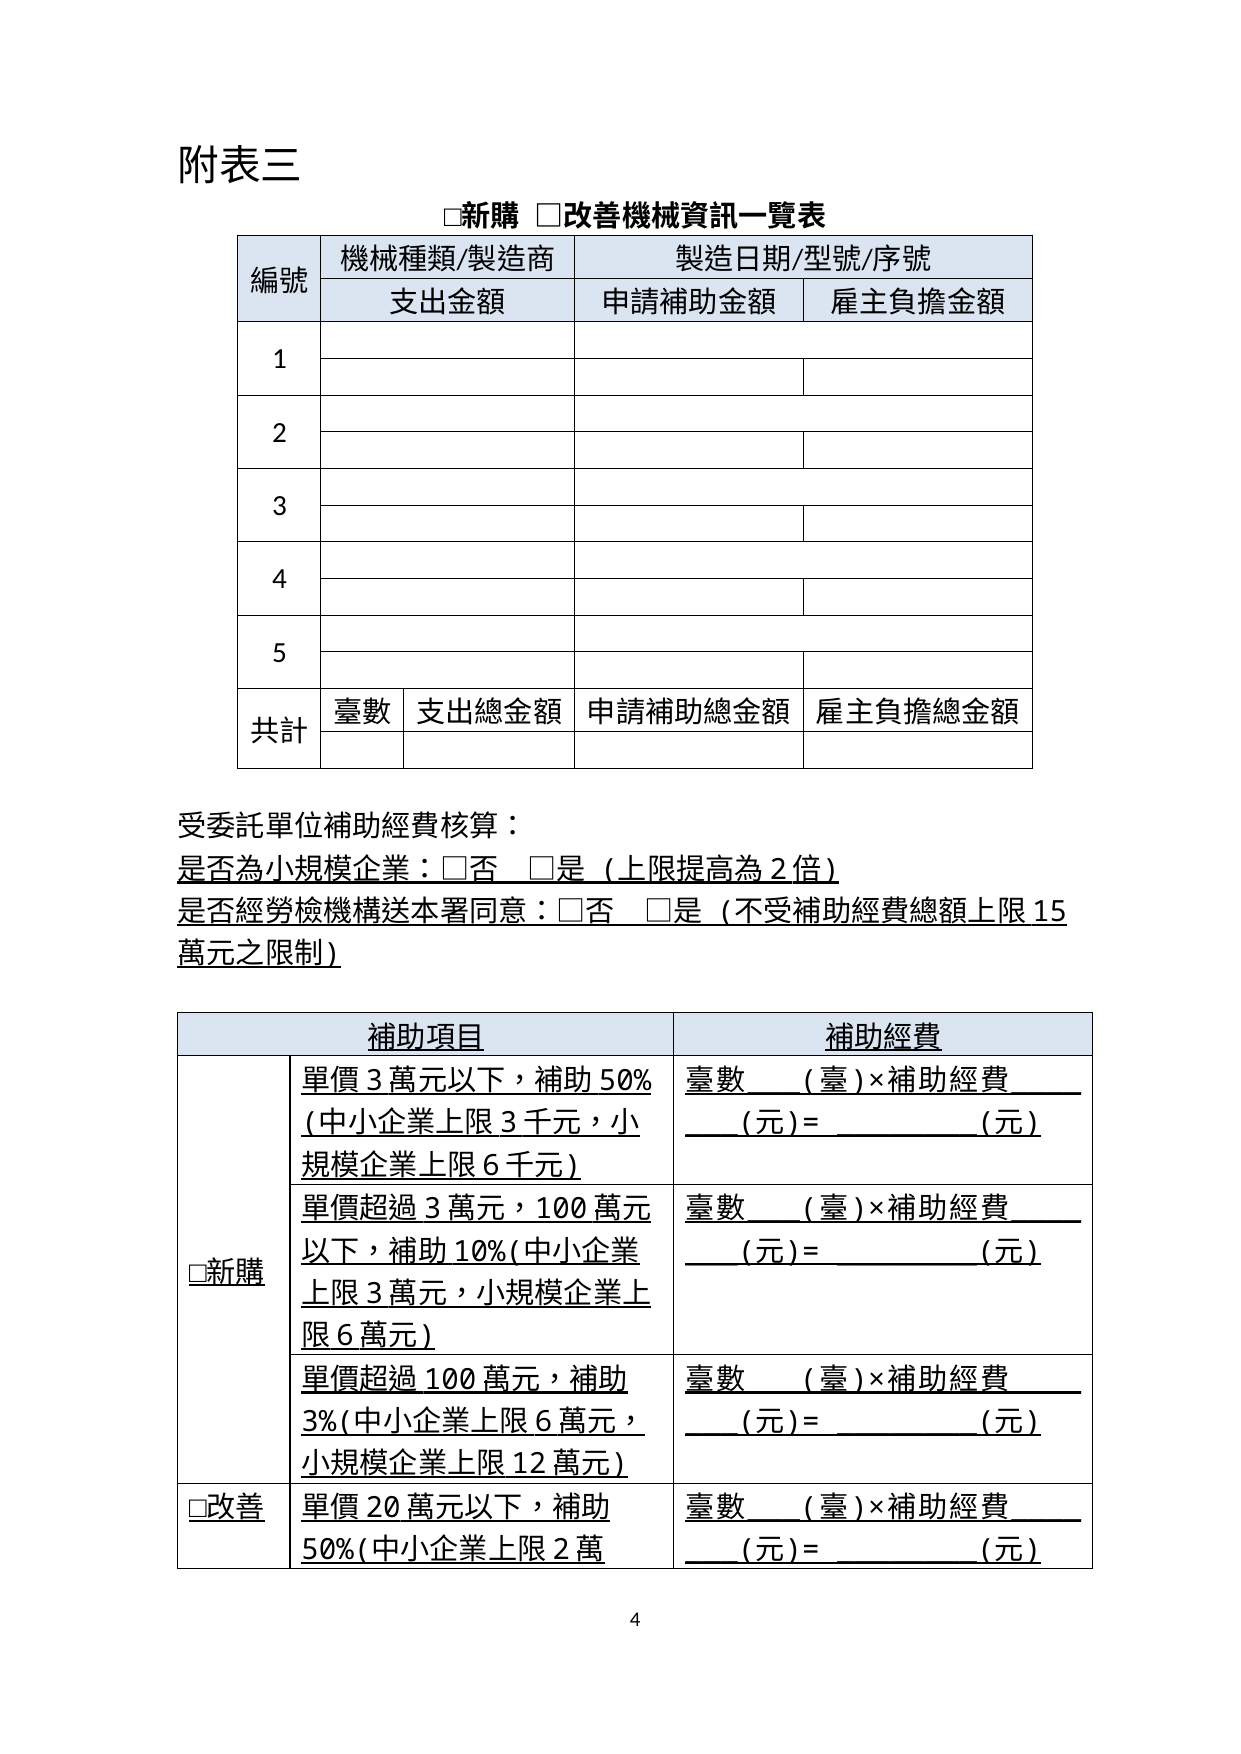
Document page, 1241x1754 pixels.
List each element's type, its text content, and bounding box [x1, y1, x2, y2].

table_cell [804, 732, 1032, 768]
table_cell [804, 359, 1032, 394]
table_cell [575, 542, 1032, 578]
table_cell [321, 732, 403, 768]
table_cell [804, 579, 1032, 614]
table_header 補助項目 [178, 1013, 673, 1055]
table_cell 3 [238, 469, 320, 541]
table_cell 支出金額 [321, 279, 574, 321]
table_cell [575, 732, 803, 768]
table_cell 臺數___(臺)×補助經費_______(元)= ________(元) [674, 1056, 1092, 1184]
table_cell 單價超過100萬元，補助3%(中小企業上限6萬元，小規模企業上限12萬元) [291, 1355, 673, 1482]
table_cell 申請補助金額 [575, 279, 803, 321]
table_cell [575, 322, 1032, 358]
table_cell [804, 652, 1032, 688]
table_cell 臺數___(臺)×補助經費_______(元)= ________(元) [674, 1484, 1092, 1568]
table_cell [321, 542, 574, 578]
table_cell 2 [238, 396, 320, 468]
table_cell [321, 396, 574, 431]
table_cell [404, 732, 574, 768]
table_cell [321, 322, 574, 358]
table_cell [321, 579, 574, 614]
table_cell [575, 616, 1032, 651]
table_cell 單價3萬元以下，補助50%(中小企業上限3千元，小規模企業上限6千元) [291, 1056, 673, 1184]
table_cell 單價超過3萬元，100萬元以下，補助10%(中小企業上限3萬元，小規模企業上限6萬元) [291, 1185, 673, 1354]
table_cell [321, 506, 574, 541]
text 是否經勞檢機構送本署同意：□否 □是 (不受補助經費總額上限15萬元之限制) [177, 888, 1092, 972]
text 是否為小規模企業：□否 □是 (上限提高為2倍) [177, 845, 1092, 888]
table_header 製造日期/型號/序號 [575, 236, 1032, 278]
table_cell 5 [238, 616, 320, 688]
table_cell 雇主負擔金額 [804, 279, 1032, 321]
table_header 補助經費 [674, 1013, 1092, 1055]
table_cell [321, 616, 574, 651]
table_cell [575, 359, 803, 394]
table_cell 1 [238, 322, 320, 394]
table_cell [575, 469, 1032, 504]
table_cell [575, 396, 1032, 431]
table_cell [804, 506, 1032, 541]
text □新購 □改善機械資訊一覽表 [177, 192, 1092, 234]
table_cell [321, 652, 574, 688]
table_cell [321, 469, 574, 504]
table_cell 申請補助總金額 [575, 689, 803, 731]
table_cell 臺數___(臺)×補助經費_______(元)= ________(元) [674, 1185, 1092, 1354]
table_cell [575, 432, 803, 468]
table_header 編號 [238, 236, 320, 321]
table_cell [804, 432, 1032, 468]
table_cell 臺數 [321, 689, 403, 731]
table_cell 單價20萬元以下，補助50%(中小企業上限2萬 [291, 1484, 673, 1568]
table_cell [575, 652, 803, 688]
table_cell [321, 359, 574, 394]
table_cell 支出總金額 [404, 689, 574, 731]
table_cell [321, 432, 574, 468]
table_cell 臺數___(臺)×補助經費_______(元)= ________(元) [674, 1355, 1092, 1482]
table_cell 共計 [238, 689, 320, 768]
table_cell [575, 506, 803, 541]
table_cell [575, 579, 803, 614]
table_header 機械種類/製造商 [321, 236, 574, 278]
text 附表三 [177, 132, 1092, 192]
table_cell 4 [238, 542, 320, 614]
table_cell □新購 [178, 1056, 289, 1482]
table_cell □改善 [178, 1484, 289, 1568]
text 受委託單位補助經費核算： [177, 803, 1092, 845]
table_cell 雇主負擔總金額 [804, 689, 1032, 731]
